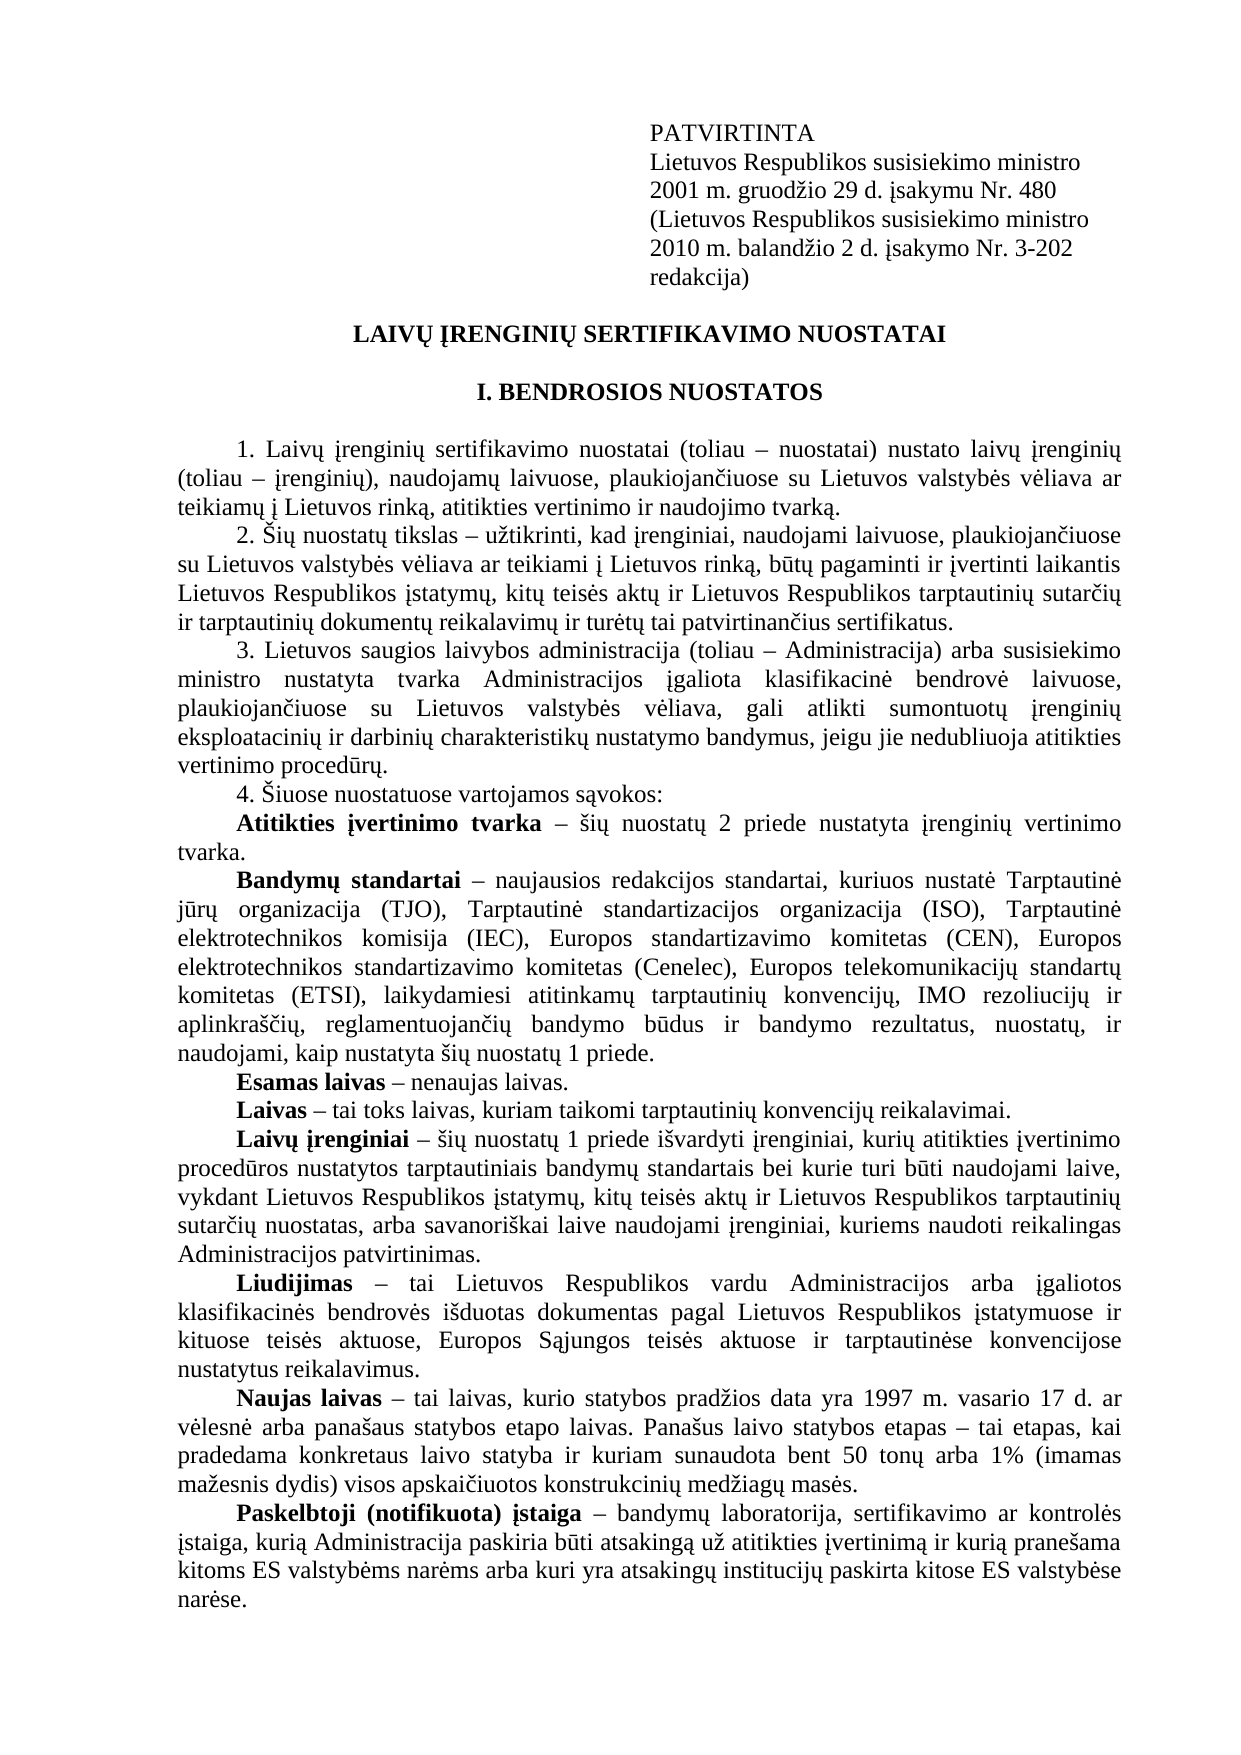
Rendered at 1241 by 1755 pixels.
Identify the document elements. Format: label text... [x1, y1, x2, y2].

text 2. Šių nuostatų tikslas – užtikrinti, kad įrenginiai, naudojami laivuose, plaukiojančiuose su Lietuvos valstybės vėliava ar teikiami į Lietuvos rinką, būtų pagaminti ir įvertinti laikantis Lietuvos Respublikos įstatymų, kitų teisės aktų ir Lietuvos Respublikos tarptautinių sutarčių ir tarptautinių dokumentų reikalavimų ir turėtų tai patvirtinančius sertifikatus. [177, 521, 1122, 636]
text Lietuvos Respublikos susisiekimo ministro [649, 147, 1122, 176]
text LAIVŲ ĮRENGINIŲ SERTIFIKAVIMO NUOSTATAI [177, 319, 1122, 348]
text (Lietuvos Respublikos susisiekimo ministro [649, 204, 1122, 233]
text Esamas laivas – nenaujas laivas. [177, 1067, 1122, 1096]
text Atitikties įvertinimo tvarka – šių nuostatų 2 priede nustatyta įrenginių vertinimo tvarka. [177, 808, 1122, 866]
text Laivų įrenginiai – šių nuostatų 1 priede išvardyti įrenginiai, kurių atitikties įvertinimo procedūros nustatytos tarptautiniais bandymų standartais bei kurie turi būti naudojami laive, vykdant Lietuvos Respublikos įstatymų, kitų teisės aktų ir Lietuvos Respublikos tarptautinių sutarčių nuostatas, arba savanoriškai laive naudojami įrenginiai, kuriems naudoti reikalingas Administracijos patvirtinimas. [177, 1124, 1122, 1268]
text 3. Lietuvos saugios laivybos administracija (toliau – Administracija) arba susisiekimo ministro nustatyta tvarka Administracijos įgaliota klasifikacinė bendrovė laivuose, plaukiojančiuose su Lietuvos valstybės vėliava, gali atlikti sumontuotų įrenginių eksploatacinių ir darbinių charakteristikų nustatymo bandymus, jeigu jie nedubliuoja atitikties vertinimo procedūrų. [177, 636, 1122, 779]
text 4. Šiuose nuostatuose vartojamos sąvokos: [177, 779, 1122, 808]
text redakcija) [649, 262, 1122, 291]
text 2010 m. balandžio 2 d. įsakymo Nr. 3-202 [649, 233, 1122, 262]
text Liudijimas – tai Lietuvos Respublikos vardu Administracijos arba įgaliotos klasifikacinės bendrovės išduotas dokumentas pagal Lietuvos Respublikos įstatymuose ir kituose teisės aktuose, Europos Sąjungos teisės aktuose ir tarptautinėse konvencijose nustatytus reikalavimus. [177, 1268, 1122, 1383]
text PATVIRTINTA [649, 118, 1122, 147]
text 1. Laivų įrenginių sertifikavimo nuostatai (toliau – nuostatai) nustato laivų įrenginių (toliau – įrenginių), naudojamų laivuose, plaukiojančiuose su Lietuvos valstybės vėliava ar teikiamų į Lietuvos rinką, atitikties vertinimo ir naudojimo tvarką. [177, 434, 1122, 521]
text Laivas – tai toks laivas, kuriam taikomi tarptautinių konvencijų reikalavimai. [177, 1096, 1122, 1124]
text Bandymų standartai – naujausios redakcijos standartai, kuriuos nustatė Tarptautinė jūrų organizacija (TJO), Tarptautinė standartizacijos organizacija (ISO), Tarptautinė elektrotechnikos komisija (IEC), Europos standartizavimo komitetas (CEN), Europos elektrotechnikos standartizavimo komitetas (Cenelec), Europos telekomunikacijų standartų komitetas (ETSI), laikydamiesi atitinkamų tarptautinių konvencijų, IMO rezoliucijų ir aplinkraščių, reglamentuojančių bandymo būdus ir bandymo rezultatus, nuostatų, ir naudojami, kaip nustatyta šių nuostatų 1 priede. [177, 866, 1122, 1067]
text Paskelbtoji (notifikuota) įstaiga – bandymų laboratorija, sertifikavimo ar kontrolės įstaiga, kurią Administracija paskiria būti atsakingą už atitikties įvertinimą ir kurią pranešama kitoms ES valstybėms narėms arba kuri yra atsakingų institucijų paskirta kitose ES valstybėse narėse. [177, 1498, 1122, 1613]
text 2001 m. gruodžio 29 d. įsakymu Nr. 480 [649, 176, 1122, 204]
text I. BENDROSIOS NUOSTATOS [177, 377, 1122, 406]
text Naujas laivas – tai laivas, kurio statybos pradžios data yra 1997 m. vasario 17 d. ar vėlesnė arba panašaus statybos etapo laivas. Panašus laivo statybos etapas – tai etapas, kai pradedama konkretaus laivo statyba ir kuriam sunaudota bent 50 tonų arba 1% (imamas mažesnis dydis) visos apskaičiuotos konstrukcinių medžiagų masės. [177, 1383, 1122, 1498]
